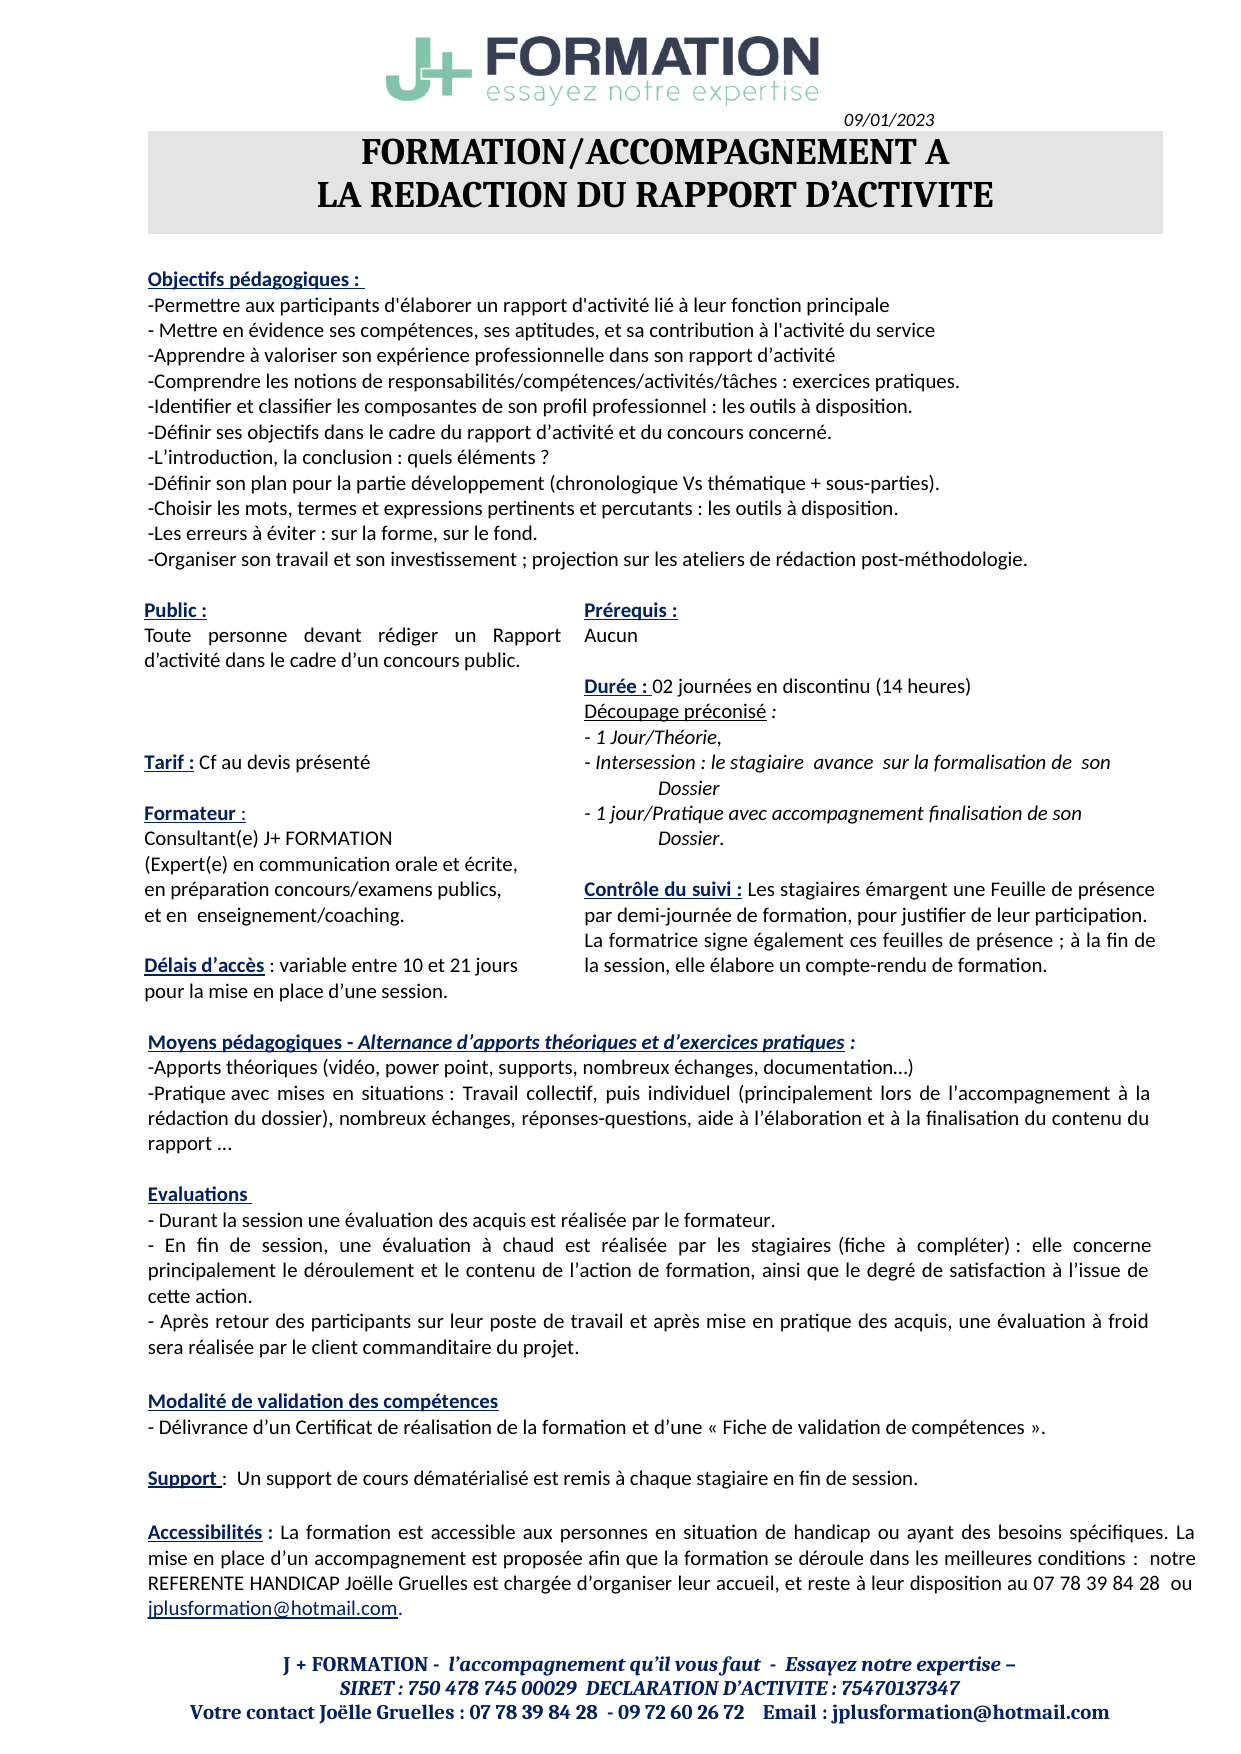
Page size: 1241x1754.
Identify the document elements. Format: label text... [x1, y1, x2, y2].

table_cell [133, 1004, 573, 1029]
picture [365, 0, 844, 126]
text -Permettre aux participants d'élaborer un rapport d'activité lié à leur fonction principale [148, 292, 1152, 317]
text - En fin de session, une évaluation à chaud est réalisée par les stagiaires (fiche à compléter) : elle concerne principalement le déroulement et le contenu de l’action de formation, ainsi que le degré de satisfaction à l’issue de cette action. [148, 1232, 1152, 1308]
text -Choisir les mots, termes et expressions pertinents et percutants : les outils à disposition. [148, 495, 1152, 521]
text - Mettre en évidence ses compétences, ses aptitudes, et sa contribution à l'activité du service [148, 317, 1152, 343]
text - Délivrance d’un Certificat de réalisation de la formation et d’une « Fiche de validation de compétences ». [148, 1414, 1152, 1439]
text -Organiser son travail et son investissement ; projection sur les ateliers de rédaction post-méthodologie. [148, 546, 1152, 571]
text -Identifier et classifier les composantes de son profil professionnel : les outils à disposition. [148, 393, 1152, 419]
text Modalité de validation des compétences [148, 1388, 1196, 1414]
text -Apprendre à valoriser son expérience professionnelle dans son rapport d’activité [148, 343, 1152, 368]
table_cell [1145, 1004, 1156, 1029]
text -Pratique avec mises en situations : Travail collectif, puis individuel (principalement lors de l’accompagnement à la rédaction du dossier), nombreux échanges, réponses-questions, aide à l’élaboration et à la finalisation du contenu du rapport ... [148, 1080, 1152, 1156]
text Support : Un support de cours dématérialisé est remis à chaque stagiaire en fin de session. [148, 1465, 1152, 1490]
text Moyens pédagogiques - Alternance d’apports théoriques et d’exercices pratiques : [148, 1029, 1152, 1054]
text Objectifs pédagogiques : [148, 266, 1152, 292]
table_header Public : Toute personne devant rédiger un Rapport d’activité dans le cadre d’un concours public. Tarif : Cf au devis présenté Formateur : Consultant(e) J+ FORMATION (Expert(e) en communication orale et écrite, en préparation concours/examens publics, et en enseignement/coaching. Délais d’accès : variable entre 10 et 21 jours pour la mise en place d’une session. [133, 597, 573, 1003]
text -Définir son plan pour la partie développement (chronologique Vs thématique + sous-parties). [148, 470, 1152, 495]
text - Durant la session une évaluation des acquis est réalisée par le formateur. [148, 1207, 1152, 1232]
text -Comprendre les notions de responsabilités/compétences/activités/tâches : exercices pratiques. [148, 368, 1152, 393]
table_header FORMATION/ACCOMPAGNEMENT A LA redaction du rapport d’ACTIVITE [148, 131, 1163, 234]
text -Apports théoriques (vidéo, power point, supports, nombreux échanges, documentation…) [148, 1054, 1152, 1080]
text -Définir ses objectifs dans le cadre du rapport d’activité et du concours concerné. [148, 419, 1152, 444]
text -L’introduction, la conclusion : quels éléments ? [148, 444, 1152, 470]
text -Les erreurs à éviter : sur la forme, sur le fond. [148, 521, 1152, 546]
text Accessibilités : La formation est accessible aux personnes en situation de handicap ou ayant des besoins spécifiques. La mise en place d’un accompagnement est proposée afin que la formation se déroule dans les meilleures conditions : notre REFERENTE HANDICAP Joëlle Gruelles est chargée d’organiser leur accueil, et reste à leur disposition au 07 78 39 84 28 ou jplusformation@hotmail.com. [148, 1519, 1196, 1621]
table_cell [573, 1004, 1145, 1029]
table_header Prérequis : Aucun Durée : 02 journées en discontinu (14 heures) Découpage préconisé : - 1 Jour/Théorie, - Intersession : le stagiaire avance sur la formalisation de son Dossier - 1 jour/Pratique avec accompagnement finalisation de son Dossier. Contrôle du suivi : Les stagiaires émargent une Feuille de présence par demi-journée de formation, pour justifier de leur participation. La formatrice signe également ces feuilles de présence ; à la fin de la session, elle élabore un compte-rendu de formation. [573, 597, 1156, 1003]
text - Après retour des participants sur leur poste de travail et après mise en pratique des acquis, une évaluation à froid sera réalisée par le client commanditaire du projet. [148, 1308, 1152, 1359]
text Evaluations [148, 1181, 1196, 1207]
